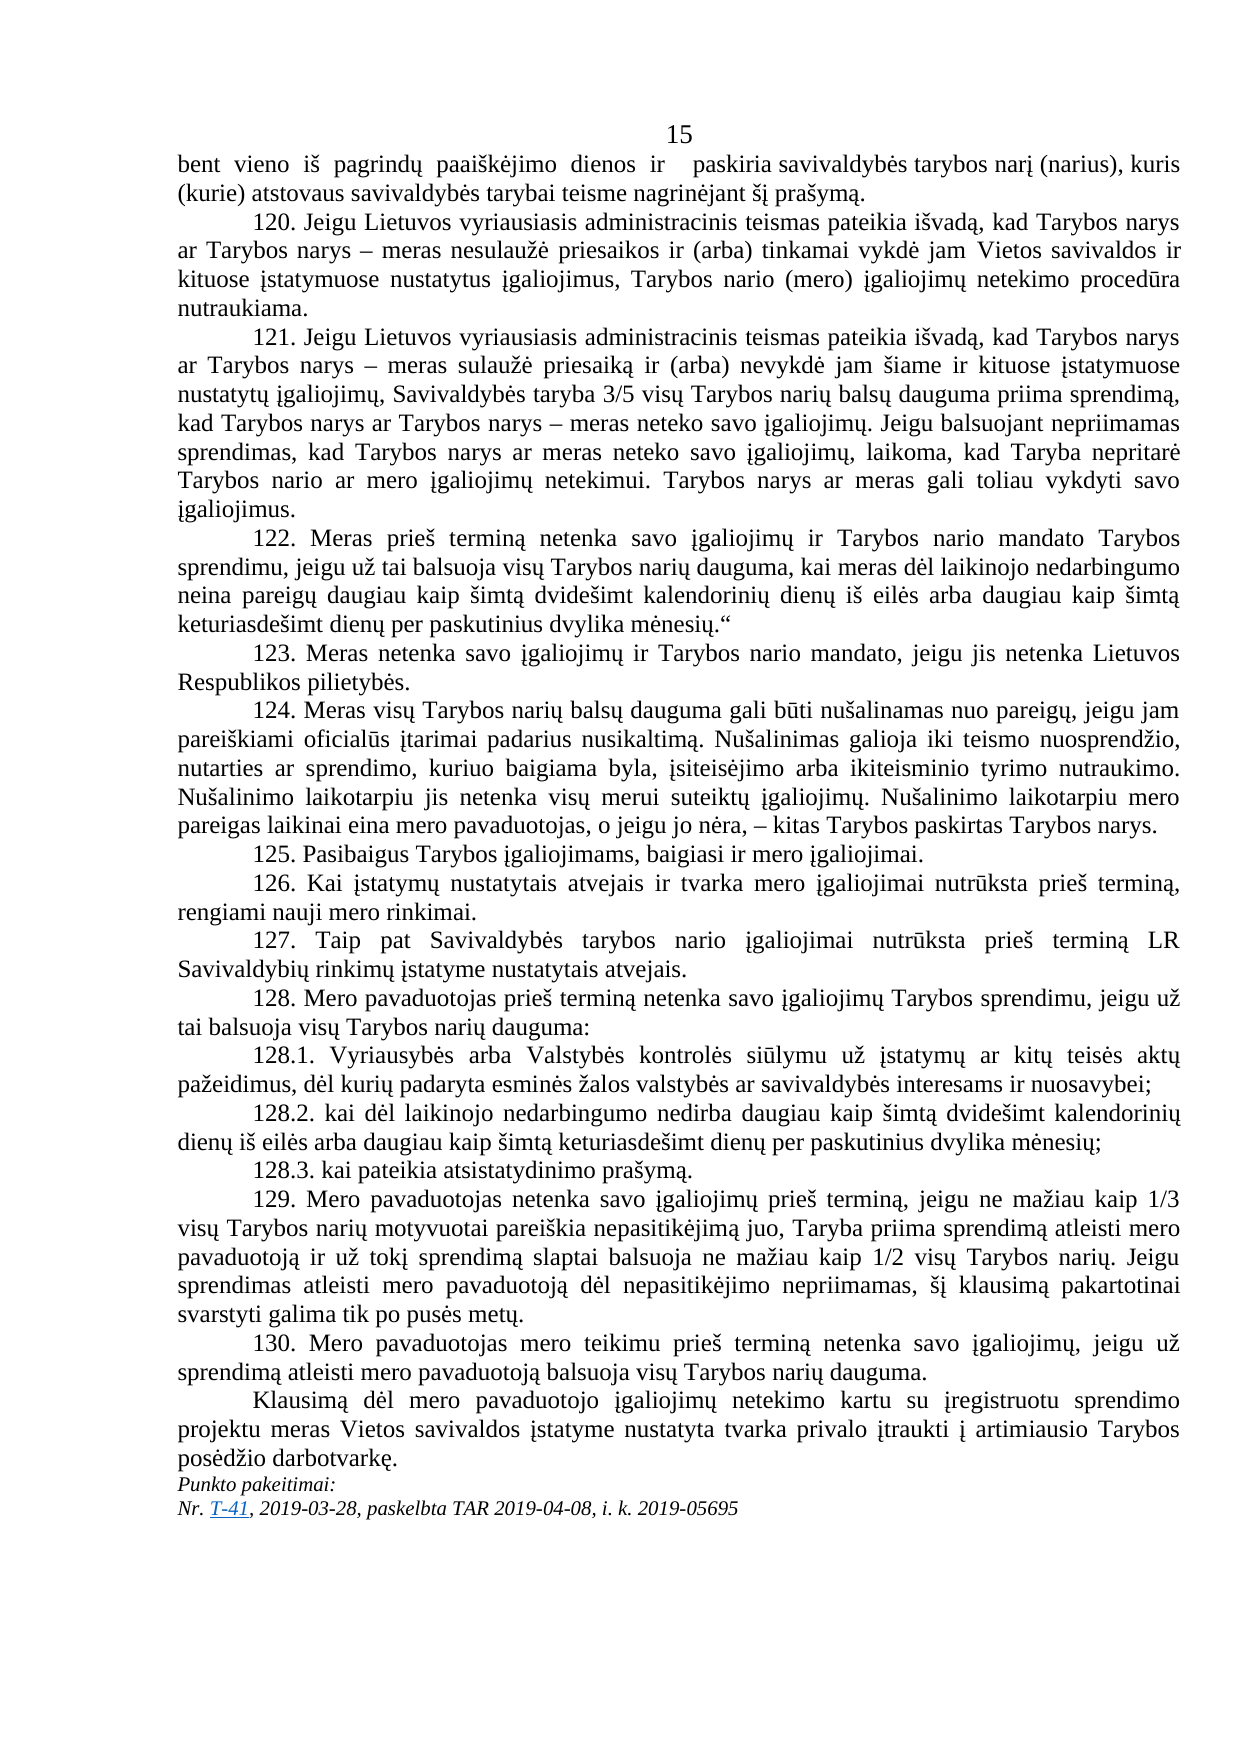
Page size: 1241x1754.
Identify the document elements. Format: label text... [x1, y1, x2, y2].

text Klausimą dėl mero pavaduotojo įgaliojimų netekimo kartu su įregistruotu sprendimo projektu meras Vietos savivaldos įstatyme nustatyta tvarka privalo įtraukti į artimiausio Tarybos posėdžio darbotvarkę. [177, 1386, 1181, 1472]
text 128.2. kai dėl laikinojo nedarbingumo nedirba daugiau kaip šimtą dvidešimt kalendorinių dienų iš eilės arba daugiau kaip šimtą keturiasdešimt dienų per paskutinius dvylika mėnesių; [177, 1098, 1181, 1156]
text 128. Mero pavaduotojas prieš terminą netenka savo įgaliojimų Tarybos sprendimu, jeigu už tai balsuoja visų Tarybos narių dauguma: [177, 983, 1181, 1041]
text 120. Jeigu Lietuvos vyriausiasis administracinis teismas pateikia išvadą, kad Tarybos narys ar Tarybos narys – meras nesulaužė priesaikos ir (arba) tinkamai vykdė jam Vietos savivaldos ir kituose įstatymuose nustatytus įgaliojimus, Tarybos nario (mero) įgaliojimų netekimo procedūra nutraukiama. [177, 207, 1181, 322]
text 123. Meras netenka savo įgaliojimų ir Tarybos nario mandato, jeigu jis netenka Lietuvos Respublikos pilietybės. [177, 638, 1181, 696]
text 124. Meras visų Tarybos narių balsų dauguma gali būti nušalinamas nuo pareigų, jeigu jam pareiškiami oficialūs įtarimai padarius nusikaltimą. Nušalinimas galioja iki teismo nuosprendžio, nutarties ar sprendimo, kuriuo baigiama byla, įsiteisėjimo arba ikiteisminio tyrimo nutraukimo. Nušalinimo laikotarpiu jis netenka visų merui suteiktų įgaliojimų. Nušalinimo laikotarpiu mero pareigas laikinai eina mero pavaduotojas, o jeigu jo nėra, – kitas Tarybos paskirtas Tarybos narys. [177, 696, 1181, 839]
text 129. Mero pavaduotojas netenka savo įgaliojimų prieš terminą, jeigu ne mažiau kaip 1/3 visų Tarybos narių motyvuotai pareiškia nepasitikėjimą juo, Taryba priima sprendimą atleisti mero pavaduotoją ir už tokį sprendimą slaptai balsuoja ne mažiau kaip 1/2 visų Tarybos narių. Jeigu sprendimas atleisti mero pavaduotoją dėl nepasitikėjimo nepriimamas, šį klausimą pakartotinai svarstyti galima tik po pusės metų. [177, 1184, 1181, 1328]
text 128.3. kai pateikia atsistatydinimo prašymą. [177, 1156, 1181, 1184]
text 121. Jeigu Lietuvos vyriausiasis administracinis teismas pateikia išvadą, kad Tarybos narys ar Tarybos narys – meras sulaužė priesaiką ir (arba) nevykdė jam šiame ir kituose įstatymuose nustatytų įgaliojimų, Savivaldybės taryba 3/5 visų Tarybos narių balsų dauguma priima sprendimą, kad Tarybos narys ar Tarybos narys – meras neteko savo įgaliojimų. Jeigu balsuojant nepriimamas sprendimas, kad Tarybos narys ar meras neteko savo įgaliojimų, laikoma, kad Taryba nepritarė Tarybos nario ar mero įgaliojimų netekimui. Tarybos narys ar meras gali toliau vykdyti savo įgaliojimus. [177, 322, 1181, 523]
text 127. Taip pat Savivaldybės tarybos nario įgaliojimai nutrūksta prieš terminą LR Savivaldybių rinkimų įstatyme nustatytais atvejais. [177, 926, 1181, 983]
text Punkto pakeitimai: [177, 1472, 1181, 1496]
text bent vieno iš pagrindų paaiškėjimo dienos ir paskiria savivaldybės tarybos narį (narius), kuris (kurie) atstovaus savivaldybės tarybai teisme nagrinėjant šį prašymą. [177, 149, 1181, 207]
text 122. Meras prieš terminą netenka savo įgaliojimų ir Tarybos nario mandato Tarybos sprendimu, jeigu už tai balsuoja visų Tarybos narių dauguma, kai meras dėl laikinojo nedarbingumo neina pareigų daugiau kaip šimtą dvidešimt kalendorinių dienų iš eilės arba daugiau kaip šimtą keturiasdešimt dienų per paskutinius dvylika mėnesių.“ [177, 523, 1181, 638]
text 126. Kai įstatymų nustatytais atvejais ir tvarka mero įgaliojimai nutrūksta prieš terminą, rengiami nauji mero rinkimai. [177, 868, 1181, 926]
text 125. Pasibaigus Tarybos įgaliojimams, baigiasi ir mero įgaliojimai. [177, 839, 1181, 868]
text 130. Mero pavaduotojas mero teikimu prieš terminą netenka savo įgaliojimų, jeigu už sprendimą atleisti mero pavaduotoją balsuoja visų Tarybos narių dauguma. [177, 1328, 1181, 1386]
text 128.1. Vyriausybės arba Valstybės kontrolės siūlymu už įstatymų ar kitų teisės aktų pažeidimus, dėl kurių padaryta esminės žalos valstybės ar savivaldybės interesams ir nuosavybei; [177, 1041, 1181, 1098]
text Nr. T-41, 2019-03-28, paskelbta TAR 2019-04-08, i. k. 2019-05695 [177, 1496, 1181, 1520]
